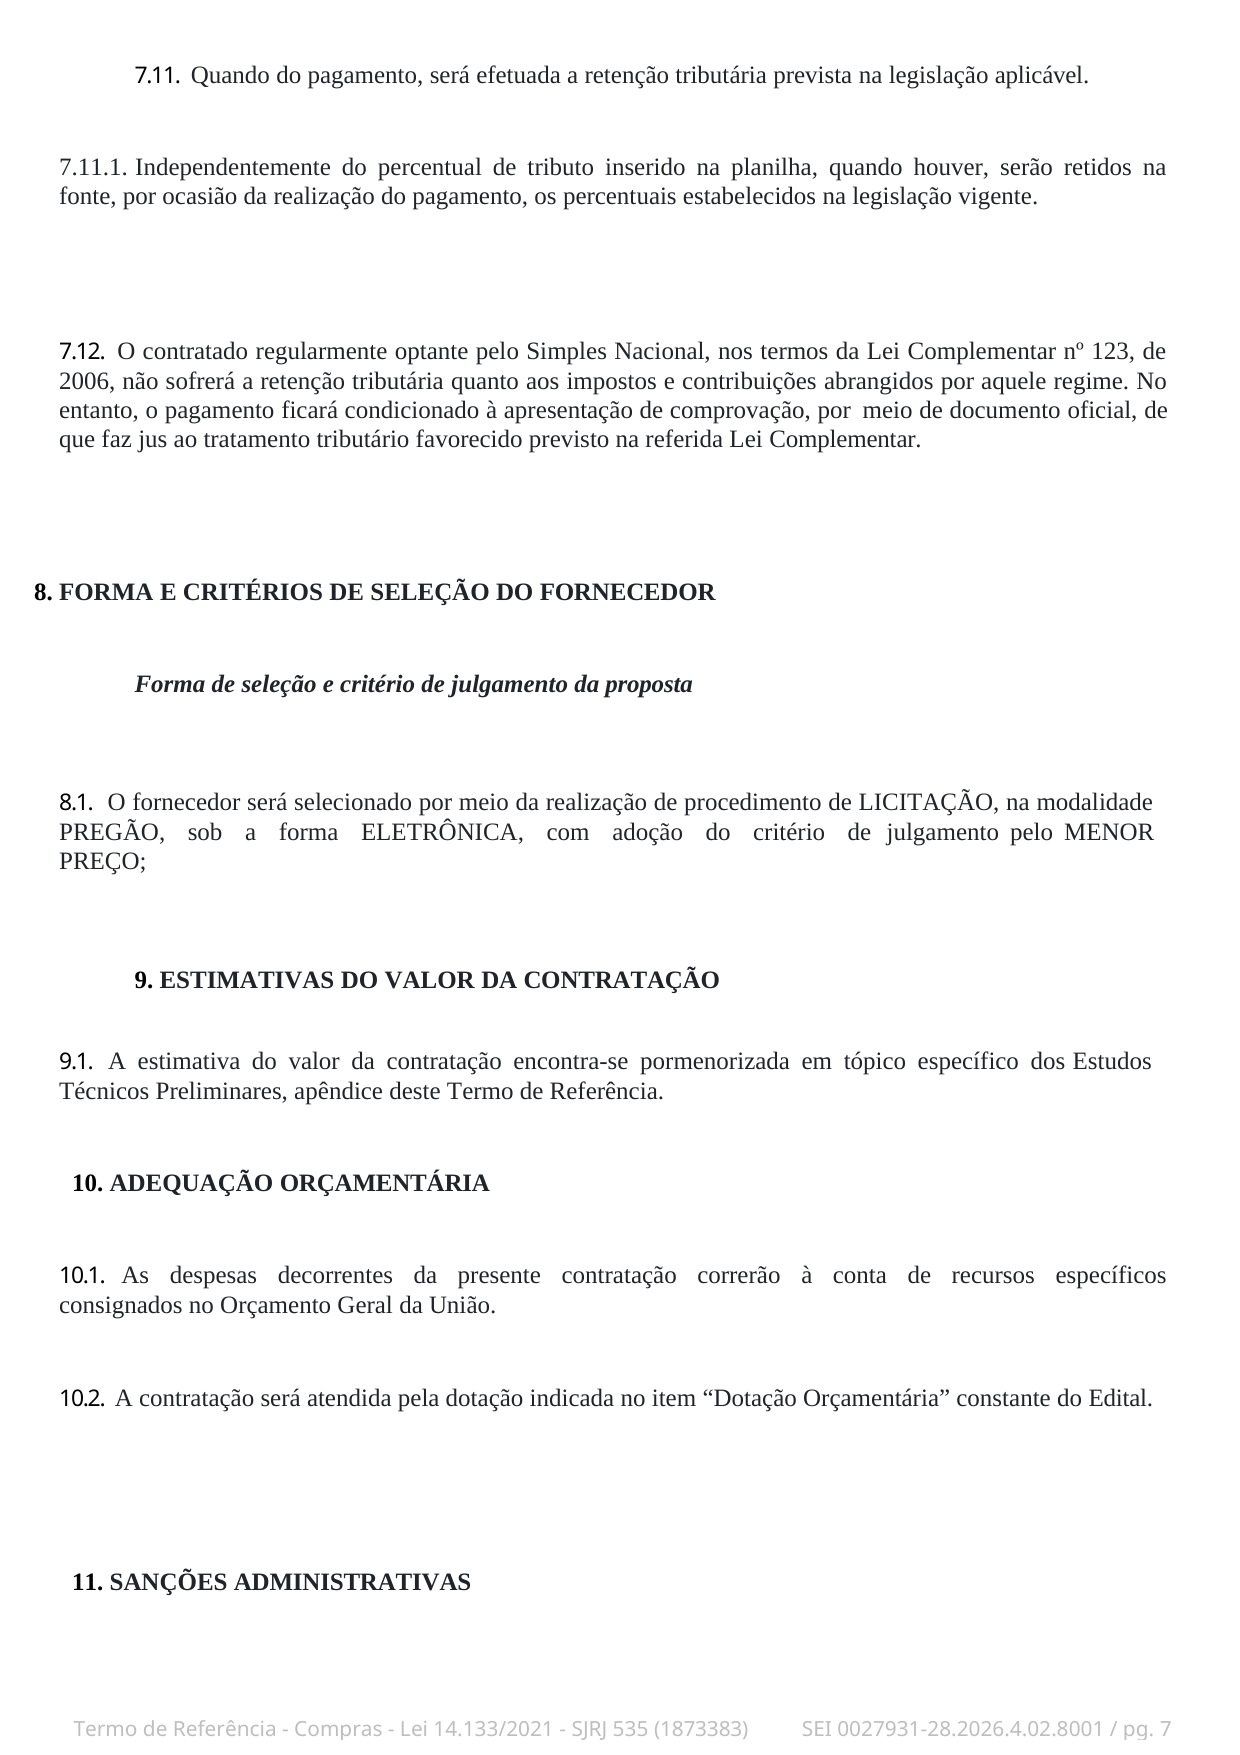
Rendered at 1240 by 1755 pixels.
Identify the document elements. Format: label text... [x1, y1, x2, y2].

list Independentemente do percentual de tributo inserido na planilha, quando houver, serão retidos na fonte, por ocasião da realização do pagamento, os percentuais estabelecidos na legislação vigente. [59, 152, 1167, 210]
list O fornecedor será selecionado por meio da realização de procedimento de LICITAÇÃO, na modalidade PREGÃO, sob a forma ELETRÔNICA, com adoção do critério de julgamento pelo MENOR PREÇO; [59, 786, 1154, 875]
list Quando do pagamento, será efetuada a retenção tributária prevista na legislação aplicável. [134, 58, 1181, 90]
list ADEQUAÇÃO ORÇAMENTÁRIA [72, 1168, 1181, 1196]
list A contratação será atendida pela dotação indicada no item “Dotação Orçamentária” constante do Edital. [59, 1381, 1165, 1413]
list O contratado regularmente optante pelo Simples Nacional, nos termos da Lei Complementar nº 123, de 2006, não sofrerá a retenção tributária quanto aos impostos e contribuições abrangidos por aquele regime. No entanto, o pagamento ficará condicionado à apresentação de comprovação, por meio de documento oficial, de que faz jus ao tratamento tributário favorecido previsto na referida Lei Complementar. [59, 335, 1168, 452]
text Forma de seleção e critério de julgamento da proposta [134, 669, 1181, 697]
list FORMA E CRITÉRIOS DE SELEÇÃO DO FORNECEDOR [34, 577, 1181, 606]
list A estimativa do valor da contratação encontra-se pormenorizada em tópico específico dos Estudos Técnicos Preliminares, apêndice deste Termo de Referência. [59, 1045, 1152, 1105]
list As despesas decorrentes da presente contratação correrão à conta de recursos específicos consignados no Orçamento Geral da União. [59, 1259, 1166, 1319]
list ESTIMATIVAS DO VALOR DA CONTRATAÇÃO [134, 965, 1181, 994]
list SANÇÕES ADMINISTRATIVAS [72, 1567, 1181, 1595]
